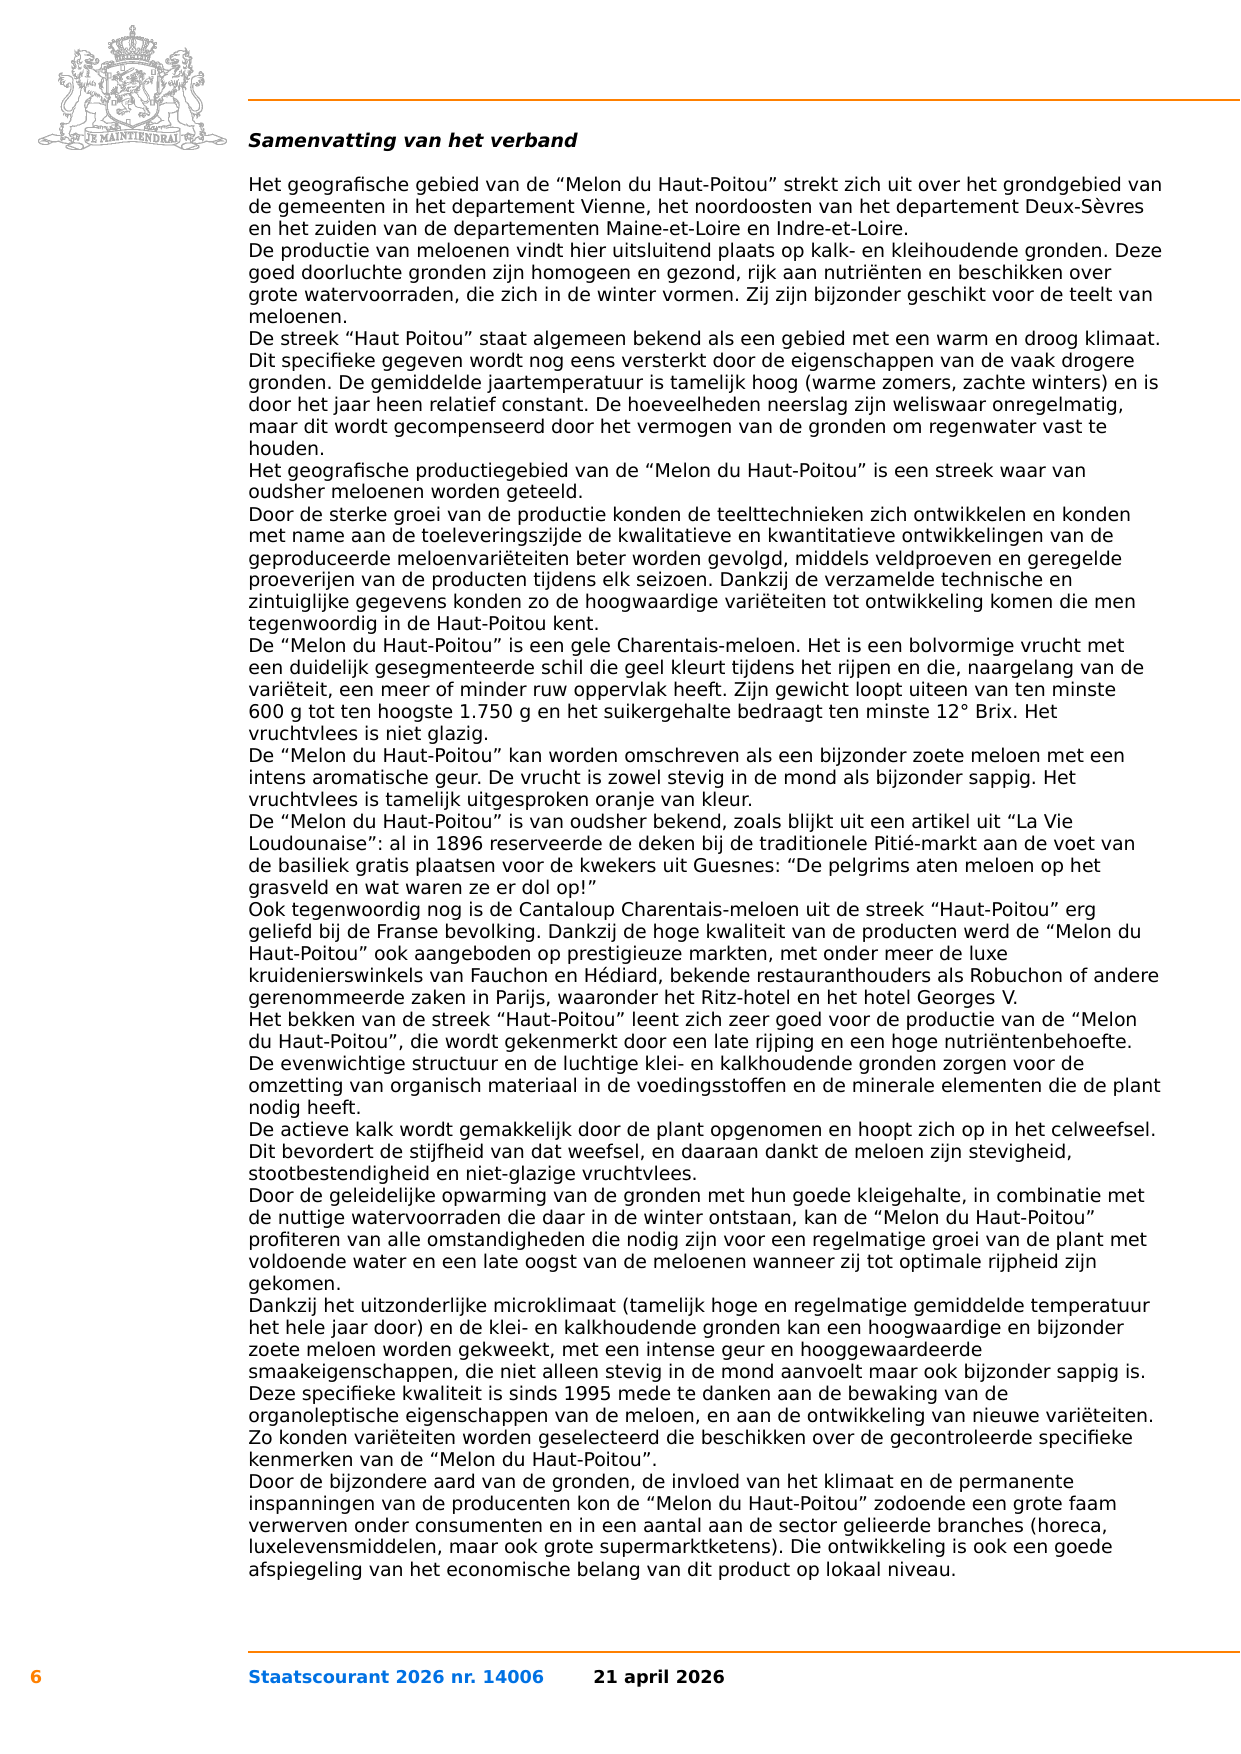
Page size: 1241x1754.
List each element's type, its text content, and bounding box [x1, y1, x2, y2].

text De “Melon du Haut-Poitou” is een gele Charentais-meloen. Het is een bolvormige vrucht met een duidelijk gesegmenteerde schil die geel kleurt tijdens het rijpen en die, naargelang van de variëteit, een meer of minder ruw oppervlak heeft. Zijn gewicht loopt uiteen van ten minste 600 g tot ten hoogste 1.750 g en het suikergehalte bedraagt ten minste 12° Brix. Het vruchtvlees is niet glazig. [248, 635, 1163, 745]
text Ook tegenwoordig nog is de Cantaloup Charentais-meloen uit de streek “Haut-Poitou” erg geliefd bij de Franse bevolking. Dankzij de hoge kwaliteit van de producten werd de “Melon du Haut-Poitou” ook aangeboden op prestigieuze markten, met onder meer de luxe kruidenierswinkels van Fauchon en Hédiard, bekende restauranthouders als Robuchon of andere gerenommeerde zaken in Parijs, waaronder het Ritz-hotel en het hotel Georges V. [248, 899, 1163, 1009]
text De “Melon du Haut-Poitou” kan worden omschreven als een bijzonder zoete meloen met een intens aromatische geur. De vrucht is zowel stevig in de mond als bijzonder sappig. Het vruchtvlees is tamelijk uitgesproken oranje van kleur. [248, 745, 1163, 811]
text De actieve kalk wordt gemakkelijk door de plant opgenomen en hoopt zich op in het celweefsel. Dit bevordert de stijfheid van dat weefsel, en daaraan dankt de meloen zijn stevigheid, stootbestendigheid en niet-glazige vruchtvlees. [248, 1119, 1163, 1185]
picture [38, 25, 227, 150]
text Door de geleidelijke opwarming van de gronden met hun goede kleigehalte, in combinatie met de nuttige watervoorraden die daar in de winter ontstaan, kan de “Melon du Haut-Poitou” profiteren van alle omstandigheden die nodig zijn voor een regelmatige groei van de plant met voldoende water en een late oogst van de meloenen wanneer zij tot optimale rijpheid zijn gekomen. [248, 1185, 1163, 1295]
text De streek “Haut Poitou” staat algemeen bekend als een gebied met een warm en droog klimaat. Dit specifieke gegeven wordt nog eens versterkt door de eigenschappen van de vaak drogere gronden. De gemiddelde jaartemperatuur is tamelijk hoog (warme zomers, zachte winters) en is door het jaar heen relatief constant. De hoeveelheden neerslag zijn weliswaar onregelmatig, maar dit wordt gecompenseerd door het vermogen van de gronden om regenwater vast te houden. [248, 328, 1163, 459]
text Het geografische gebied van de “Melon du Haut-Poitou” strekt zich uit over het grondgebied van de gemeenten in het departement Vienne, het noordoosten van het departement Deux-Sèvres en het zuiden van de departementen Maine-et-Loire en Indre-et-Loire. [248, 174, 1163, 240]
subtitle Samenvatting van het verband [248, 130, 1163, 152]
text Door de sterke groei van de productie konden de teelttechnieken zich ontwikkelen en konden met name aan de toeleveringszijde de kwalitatieve en kwantitatieve ontwikkelingen van de geproduceerde meloenvariëteiten beter worden gevolgd, middels veldproeven en geregelde proeverijen van de producten tijdens elk seizoen. Dankzij de verzamelde technische en zintuiglijke gegevens konden zo de hoogwaardige variëteiten tot ontwikkeling komen die men tegenwoordig in de Haut-Poitou kent. [248, 503, 1163, 635]
text De evenwichtige structuur en de luchtige klei- en kalkhoudende gronden zorgen voor de omzetting van organisch materiaal in de voedingsstoffen en de minerale elementen die de plant nodig heeft. [248, 1053, 1163, 1119]
text Door de bijzondere aard van de gronden, de invloed van het klimaat en de permanente inspanningen van de producenten kon de “Melon du Haut-Poitou” zodoende een grote faam verwerven onder consumenten en in een aantal aan de sector gelieerde branches (horeca, luxelevensmiddelen, maar ook grote supermarktketens). Die ontwikkeling is ook een goede afspiegeling van het economische belang van dit product op lokaal niveau. [248, 1471, 1163, 1580]
text Het geografische productiegebied van de “Melon du Haut-Poitou” is een streek waar van oudsher meloenen worden geteeld. [248, 459, 1163, 503]
text De productie van meloenen vindt hier uitsluitend plaats op kalk- en kleihoudende gronden. Deze goed doorluchte gronden zijn homogeen en gezond, rijk aan nutriënten en beschikken over grote watervoorraden, die zich in de winter vormen. Zij zijn bijzonder geschikt voor de teelt van meloenen. [248, 240, 1163, 328]
text Deze specifieke kwaliteit is sinds 1995 mede te danken aan de bewaking van de organoleptische eigenschappen van de meloen, en aan de ontwikkeling van nieuwe variëteiten. Zo konden variëteiten worden geselecteerd die beschikken over de gecontroleerde specifieke kenmerken van de “Melon du Haut-Poitou”. [248, 1383, 1163, 1471]
text Het bekken van de streek “Haut-Poitou” leent zich zeer goed voor de productie van de “Melon du Haut-Poitou”, die wordt gekenmerkt door een late rijping en een hoge nutriëntenbehoefte. [248, 1009, 1163, 1053]
text Dankzij het uitzonderlijke microklimaat (tamelijk hoge en regelmatige gemiddelde temperatuur het hele jaar door) en de klei- en kalkhoudende gronden kan een hoogwaardige en bijzonder zoete meloen worden gekweekt, met een intense geur en hooggewaardeerde smaakeigenschappen, die niet alleen stevig in de mond aanvoelt maar ook bijzonder sappig is. [248, 1295, 1163, 1383]
text De “Melon du Haut-Poitou” is van oudsher bekend, zoals blijkt uit een artikel uit “La Vie Loudounaise”: al in 1896 reserveerde de deken bij de traditionele Pitié-markt aan de voet van de basiliek gratis plaatsen voor de kwekers uit Guesnes: “De pelgrims aten meloen op het grasveld en wat waren ze er dol op!” [248, 811, 1163, 899]
